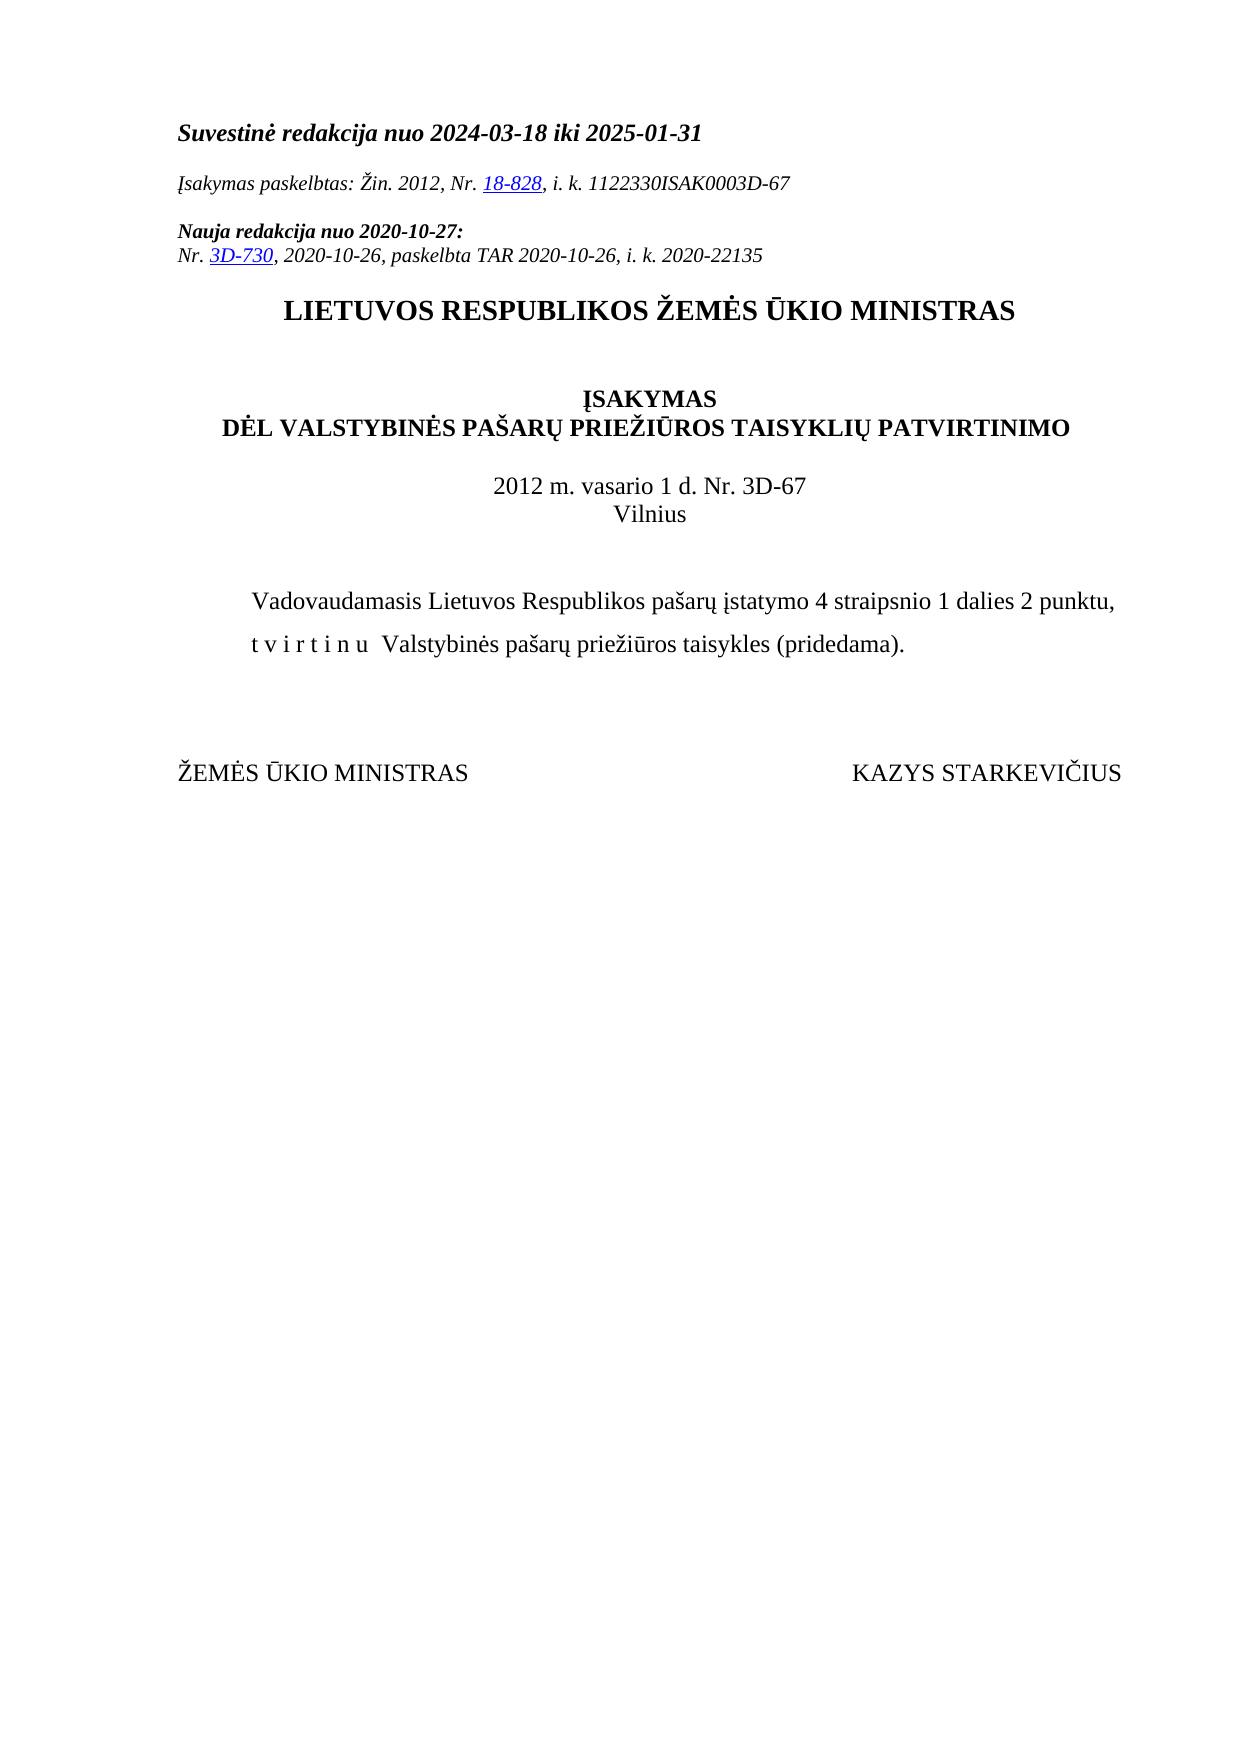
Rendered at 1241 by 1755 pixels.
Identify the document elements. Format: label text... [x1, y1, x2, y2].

text ĮSAKYMAS [177, 384, 1122, 413]
text DĖL VALSTYBINĖS PAŠARŲ PRIEŽIŪROS TAISYKLIŲ PATVIRTINIMO [177, 413, 1122, 442]
text 2012 m. vasario 1 d. Nr. 3D-67 [177, 471, 1122, 499]
text Nr. 3D-730, 2020-10-26, paskelbta TAR 2020-10-26, i. k. 2020-22135 [177, 243, 1122, 267]
text tvirtinu Valstybinės pašarų priežiūros taisykles (pridedama). [177, 629, 1122, 658]
text Žemės ūkio ministras Kazys Starkevičius [177, 758, 1122, 787]
text Nauja redakcija nuo 2020-10-27: [177, 219, 1122, 243]
text Suvestinė redakcija nuo 2024-03-18 iki 2025-01-31 [177, 118, 1122, 147]
text Įsakymas paskelbtas: Žin. 2012, Nr. 18-828, i. k. 1122330ISAK0003D-67 [177, 171, 1122, 195]
text LIETUVOS RESPUBLIKOS ŽEMĖS ŪKIO MINISTRAS [177, 293, 1122, 327]
text Vadovaudamasis Lietuvos Respublikos pašarų įstatymo 4 straipsnio 1 dalies 2 punktu, [177, 586, 1122, 614]
text Vilnius [177, 499, 1122, 528]
